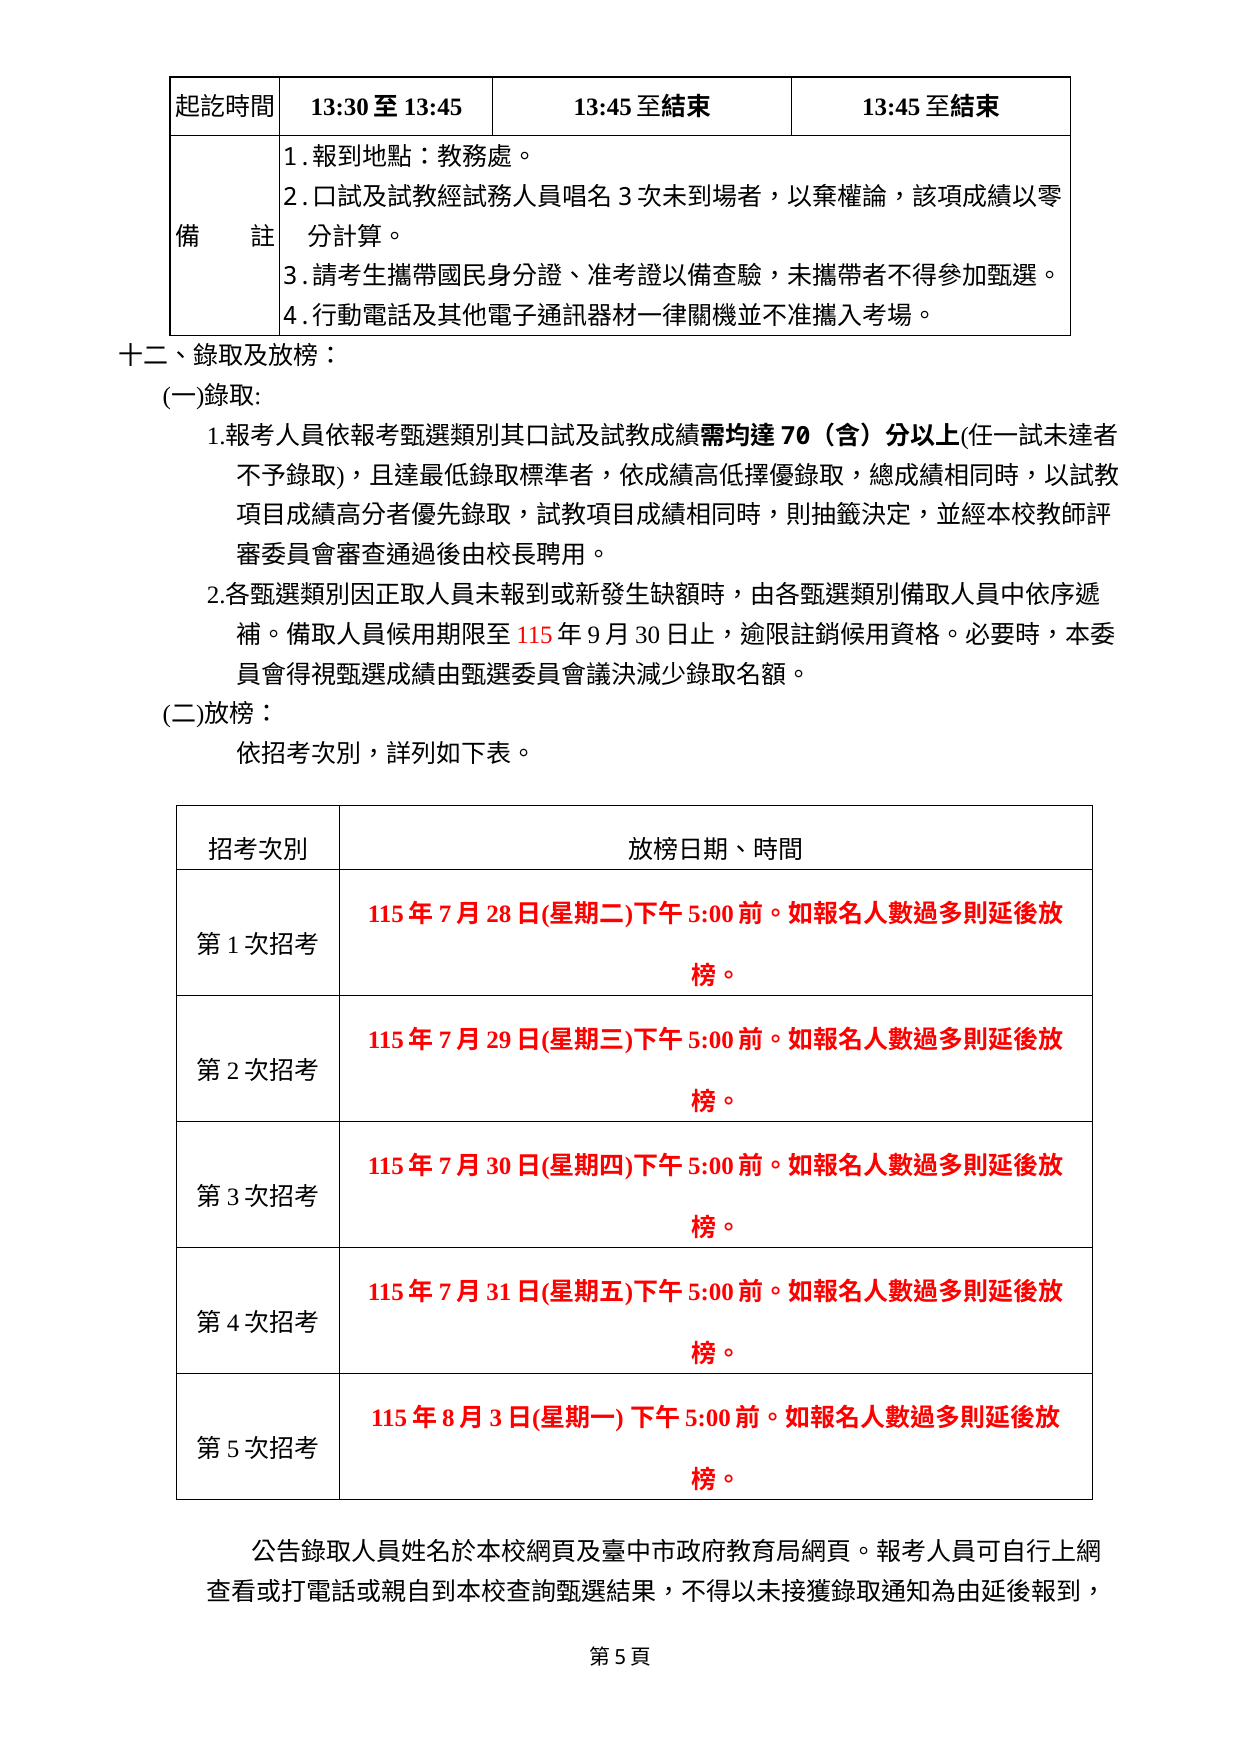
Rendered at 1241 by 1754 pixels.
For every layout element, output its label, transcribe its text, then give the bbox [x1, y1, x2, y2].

text (二)放榜： [162, 694, 1122, 730]
text 十二、錄取及放榜： [118, 336, 1122, 372]
text 2.各甄選類別因正取人員未報到或新發生缺額時，由各甄選類別備取人員中依序遞補。備取人員候用期限至115年9月30日止，逾限註銷候用資格。必要時，本委員會得視甄選成績由甄選委員會議決減少錄取名額。 [207, 574, 1122, 690]
text 1.報考人員依報考甄選類別其口試及試教成績需均達70（含）分以上(任一試未達者不予錄取)，且達最低錄取標準者，依成績高低擇優錄取，總成績相同時，以試教項目成績高分者優先錄取，試教項目成績相同時，則抽籤決定，並經本校教師評審委員會審查通過後由校長聘用。 [207, 415, 1122, 571]
text 依招考次別，詳列如下表。 [221, 734, 1122, 770]
table_cell 1.報到地點：教務處。 2.口試及試教經試務人員唱名3次未到場者，以棄權論，該項成績以零分計算。 3.請考生攜帶國民身分證、准考證以備查驗，未攜帶者不得參加甄選。 4.行動電話及其他電子通訊器材一律關機並不准攜入考場。 [280, 136, 1070, 335]
table_header 放榜日期、時間 [340, 806, 1092, 868]
table_cell 115年7月30日(星期四)下午5:00前。如報名人數過多則延後放榜。 [340, 1122, 1092, 1247]
text (一)錄取: [162, 376, 1122, 412]
table_cell 第4次招考 [177, 1248, 339, 1373]
text 公告錄取人員姓名於本校網頁及臺中市政府教育局網頁。報考人員可自行上網查看或打電話或親自到本校查詢甄選結果，不得以未接獲錄取通知為由延後報到， [207, 1531, 1122, 1607]
table_cell 115年7月29日(星期三)下午5:00前。如報名人數過多則延後放榜。 [340, 996, 1092, 1121]
table_cell 115年7月28日(星期二)下午5:00前。如報名人數過多則延後放榜。 [340, 870, 1092, 994]
table_cell 備 註 [171, 136, 279, 335]
table_cell 第2次招考 [177, 996, 339, 1121]
table_cell 13:30至13:45 [280, 78, 492, 135]
table_cell 第5次招考 [177, 1374, 339, 1499]
table_cell 第3次招考 [177, 1122, 339, 1247]
table_header 招考次別 [177, 806, 339, 868]
table_cell 13:45至結束 [493, 78, 791, 135]
table_cell 13:45至結束 [792, 78, 1070, 135]
table_cell 起訖時間 [171, 78, 279, 135]
table_cell 115年8月3日(星期一) 下午5:00前。如報名人數過多則延後放榜。 [340, 1374, 1092, 1499]
table_cell 115年7月31日(星期五)下午5:00前。如報名人數過多則延後放榜。 [340, 1248, 1092, 1373]
table_cell 第1次招考 [177, 870, 339, 994]
